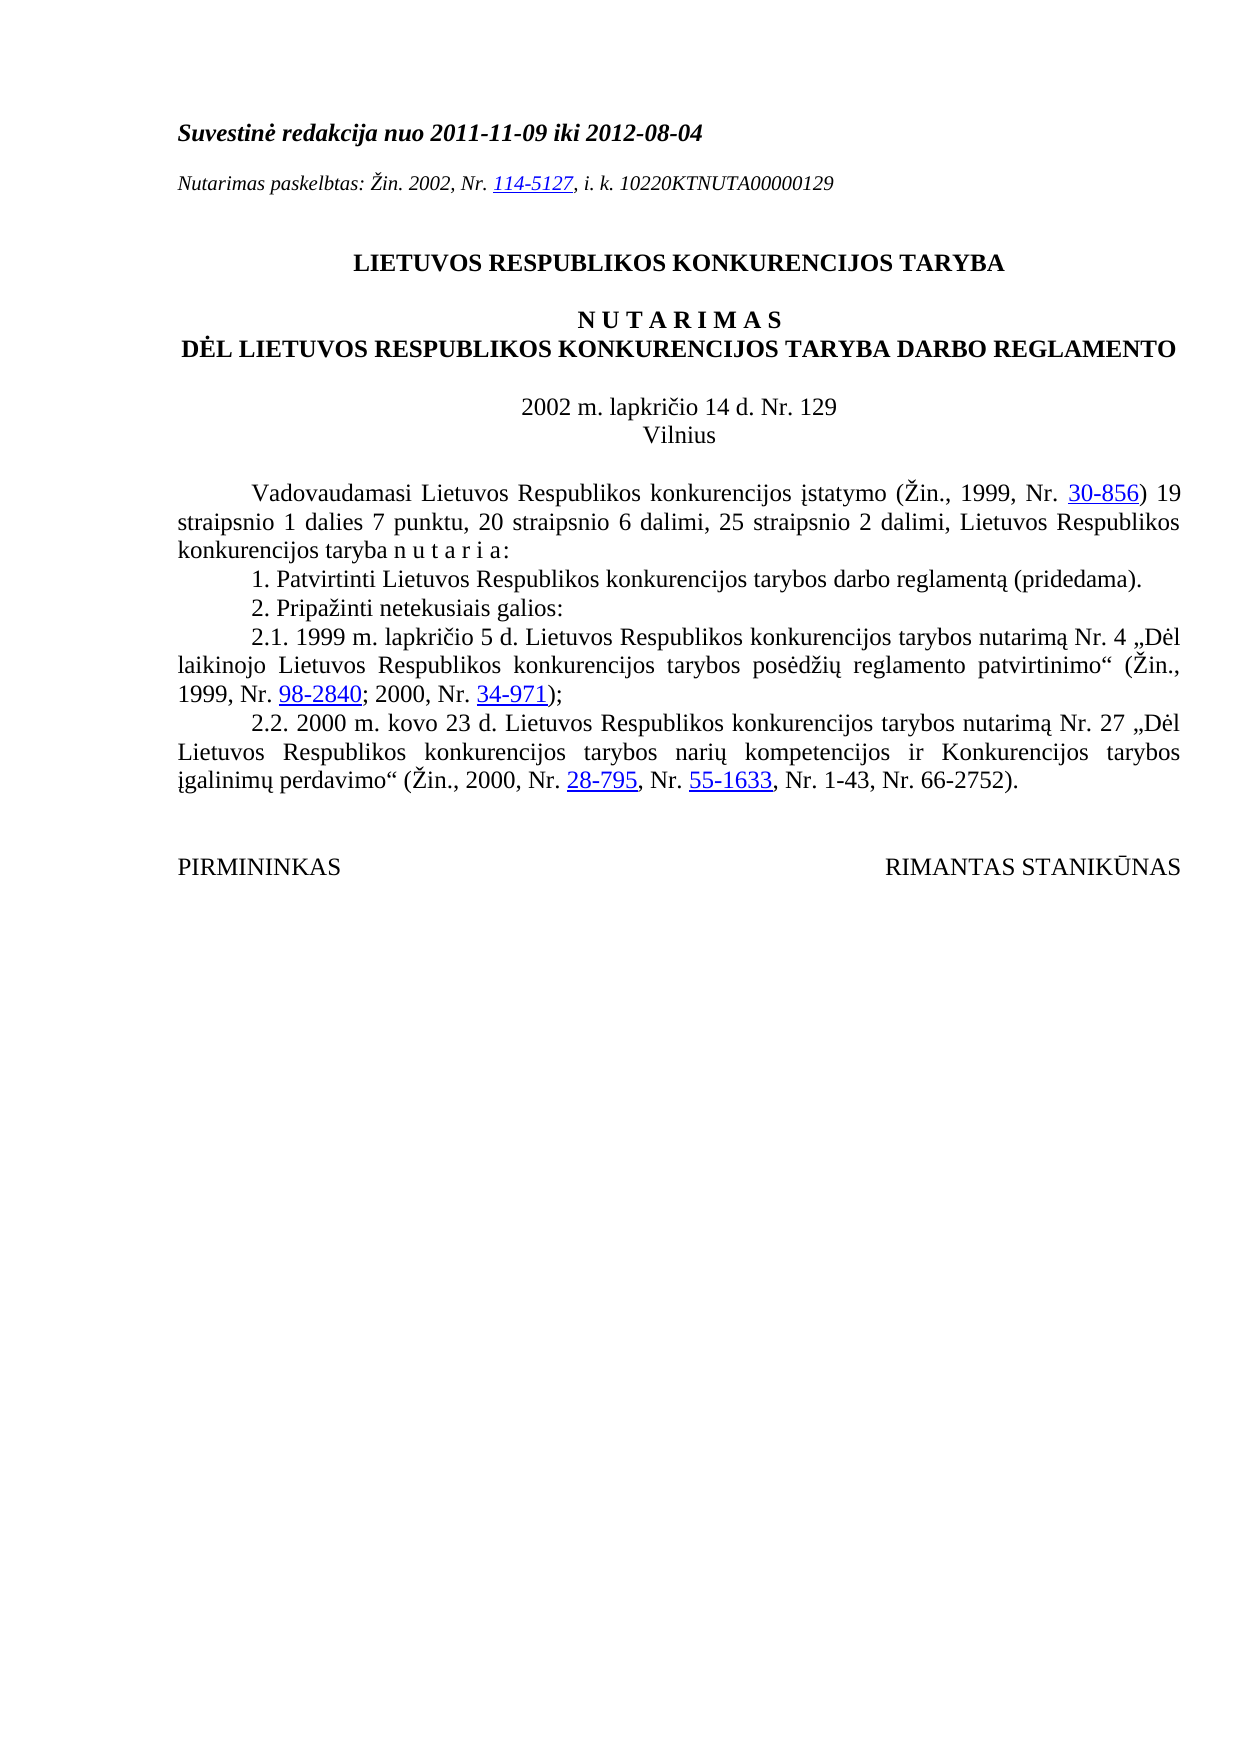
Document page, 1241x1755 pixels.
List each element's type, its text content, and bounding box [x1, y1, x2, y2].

text 2.2. 2000 m. kovo 23 d. Lietuvos Respublikos konkurencijos tarybos nutarimą Nr. 27 „Dėl Lietuvos Respublikos konkurencijos tarybos narių kompetencijos ir Konkurencijos tarybos įgalinimų perdavimo“ (Žin., 2000, Nr. 28-795, Nr. 55-1633, Nr. 1-43, Nr. 66-2752). [177, 708, 1181, 794]
text LIETUVOS RESPUBLIKOS KONKURENCIJOS TARYBA [177, 248, 1181, 277]
text DĖL LIETUVOS RESPUBLIKOS KONKURENCIJOS TARYBA DARBO REGLAMENTO [177, 334, 1181, 363]
text 2.1. 1999 m. lapkričio 5 d. Lietuvos Respublikos konkurencijos tarybos nutarimą Nr. 4 „Dėl laikinojo Lietuvos Respublikos konkurencijos tarybos posėdžių reglamento patvirtinimo“ (Žin., 1999, Nr. 98-2840; 2000, Nr. 34-971); [177, 622, 1181, 708]
text 2. Pripažinti netekusiais galios: [177, 593, 1181, 622]
text Suvestinė redakcija nuo 2011-11-09 iki 2012-08-04 [177, 118, 1181, 147]
text Vadovaudamasi Lietuvos Respublikos konkurencijos įstatymo (Žin., 1999, Nr. 30-856) 19 straipsnio 1 dalies 7 punktu, 20 straipsnio 6 dalimi, 25 straipsnio 2 dalimi, Lietuvos Respublikos konkurencijos taryba nutaria: [177, 478, 1181, 564]
text 1. Patvirtinti Lietuvos Respublikos konkurencijos tarybos darbo reglamentą (pridedama). [177, 564, 1181, 593]
text N U T A R I M A S [177, 305, 1181, 334]
text Vilnius [177, 420, 1181, 449]
text Nutarimas paskelbtas: Žin. 2002, Nr. 114-5127, i. k. 10220KTNUTA00000129 [177, 171, 1181, 195]
text PIRMININKAS RIMANTAS STANIKŪNAS [177, 852, 1181, 880]
text 2002 m. lapkričio 14 d. Nr. 129 [177, 392, 1181, 420]
